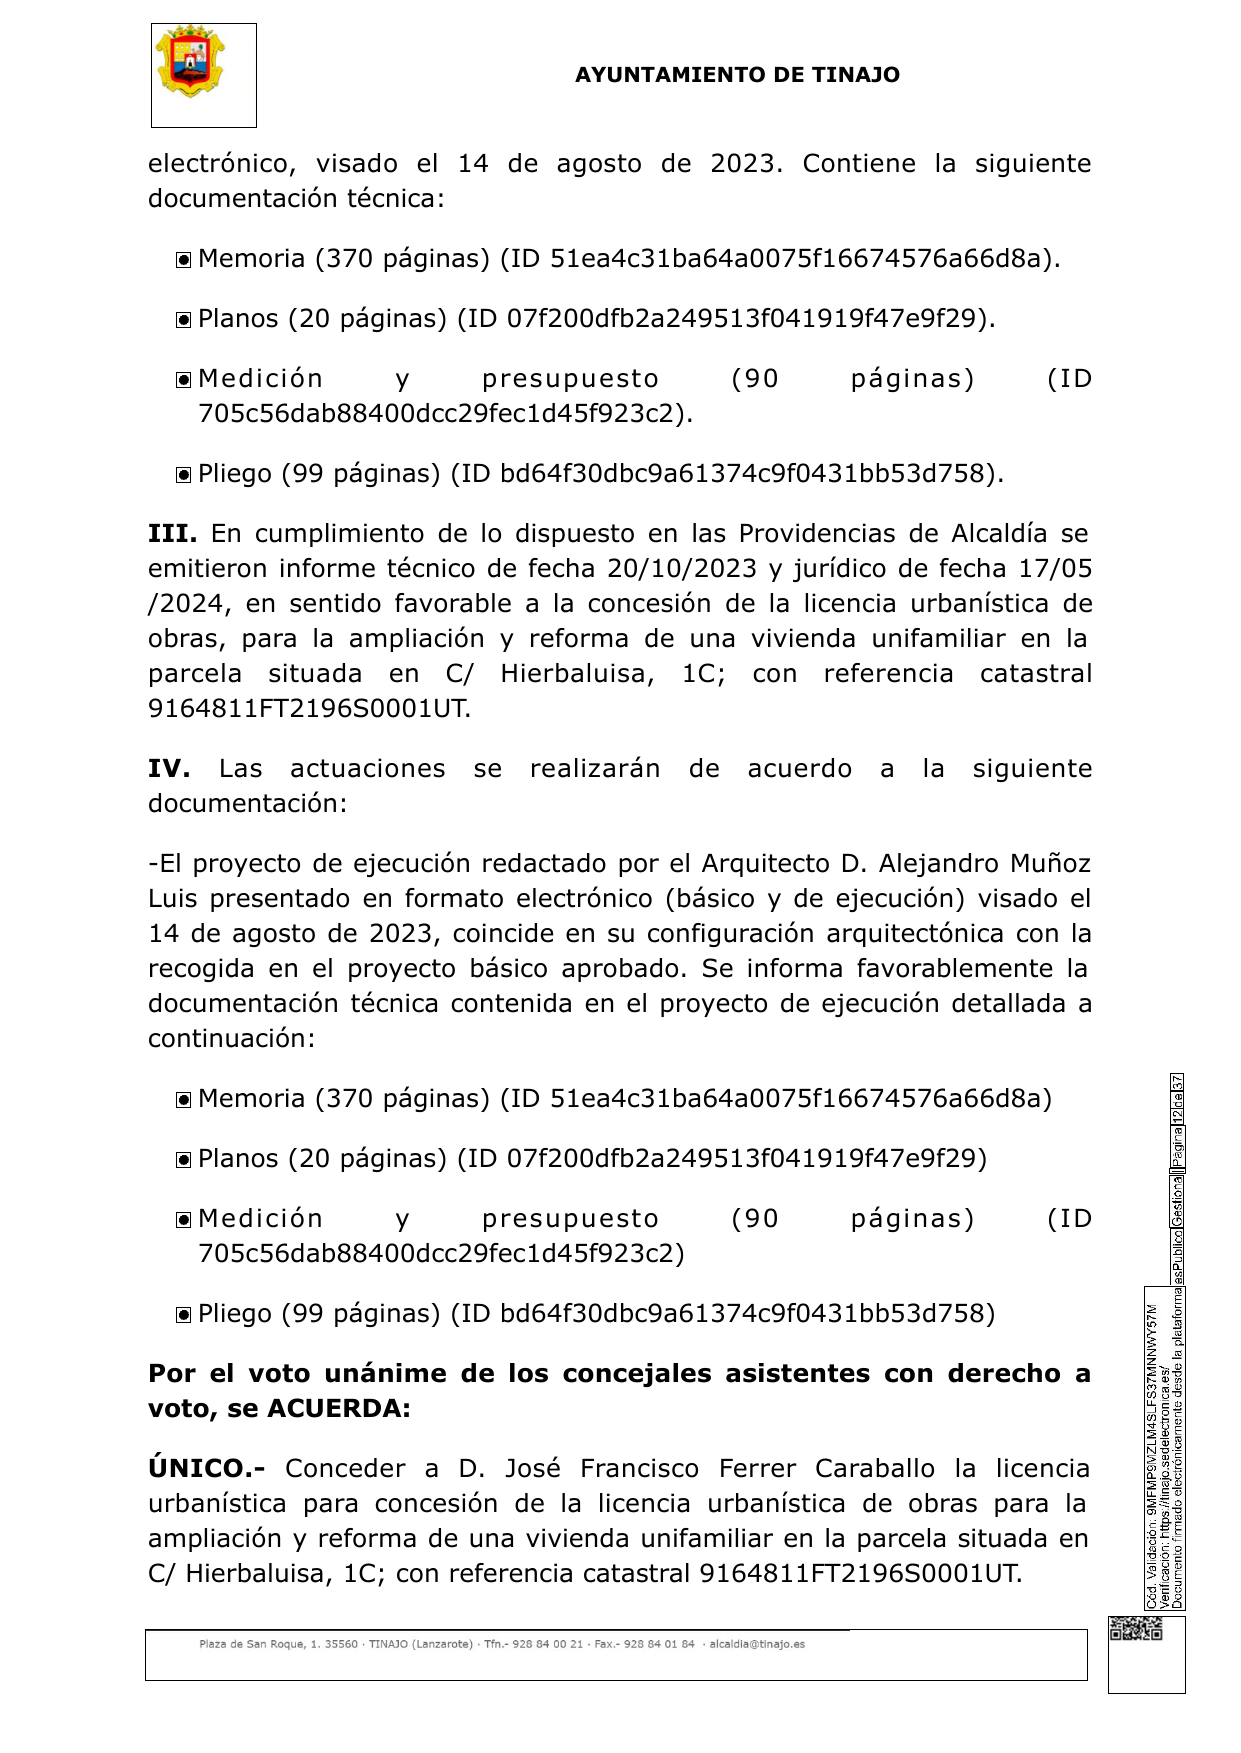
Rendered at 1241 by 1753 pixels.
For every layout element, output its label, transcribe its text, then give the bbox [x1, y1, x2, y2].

text IV. Las actuaciones se realizarán de acuerdo a la siguiente [148, 753, 1116, 783]
picture [1144, 1229, 1186, 1286]
text 4 de agosto de 2023, coincide en su configuración arquitectónica con la [189, 918, 1117, 948]
text 7 [198, 398, 213, 428]
text Memoria (370 páginas) (ID 51ea4c31ba64a0075f16674576a66d8a). [198, 243, 1088, 273]
picture [177, 468, 190, 482]
text documentación: [148, 788, 1116, 818]
picture [177, 1213, 190, 1227]
text III. En cumplimiento de lo dispuesto en las Providencias de Alcaldía se [148, 518, 1117, 548]
text ampliación y reforma de una vivienda unifamiliar en la parcela situada en [148, 1523, 1117, 1553]
text urbanística para concesión de la licencia urbanística de obras para la [148, 1488, 1117, 1518]
text (90 [731, 1203, 803, 1233]
text recogida en el proyecto básico aprobado. Se informa favorablemente la [148, 953, 1117, 983]
picture [177, 373, 190, 387]
text electrónico, visado el 14 de agosto de 2023. Contiene la siguiente [148, 148, 1117, 178]
picture [177, 253, 190, 267]
text 05c56dab88400dcc29fec1d45f923c2). [213, 398, 720, 428]
text Pliego (99 páginas) (ID bd64f30dbc9a61374c9f0431bb53d758) [198, 1298, 1022, 1328]
picture [177, 1093, 190, 1107]
picture [177, 1308, 190, 1322]
text obras, para la ampliación y reforma de una vivienda unifamiliar en la [148, 623, 1117, 653]
text Planos (20 páginas) (ID 07f200dfb2a249513f041919f47e9f29) [198, 1143, 1078, 1173]
text 9 [151, 700, 159, 708]
text 1 [148, 918, 189, 948]
text Memoria (370 páginas) (ID 51ea4c31ba64a0075f16674576a66d8a) [198, 1083, 1078, 1113]
picture [1171, 1074, 1183, 1090]
text Medición [198, 363, 348, 393]
text 7 [198, 1238, 213, 1268]
text continuación: [148, 1023, 1117, 1053]
text Luis presentado en formato electrónico (básico y de ejecución) visado el [148, 883, 1117, 913]
text C/ Hierbaluisa, 1C; con referencia catastral 9164811FT2196S0001UT. [148, 1558, 1117, 1588]
text páginas) [850, 363, 1000, 393]
text 164811FT2196S0001UT. [163, 693, 501, 723]
text (ID [1047, 1203, 1117, 1233]
text parcela situada en C/ Hierbaluisa, 1C; con referencia catastral [148, 658, 1117, 688]
text 9 [148, 693, 163, 723]
picture [1170, 1176, 1183, 1227]
text voto, se ACUERDA: [148, 1393, 1117, 1423]
picture [1171, 1126, 1185, 1167]
text Planos (20 páginas) (ID 07f200dfb2a249513f041919f47e9f29). [198, 303, 1088, 333]
text emitieron informe técnico de fecha 20/10/2023 y jurídico de fecha 17/05 [148, 553, 1117, 583]
text AYUNTAMIENTO DE TINAJO [575, 62, 926, 88]
text 05c56dab88400dcc29fec1d45f923c2) [213, 1238, 711, 1268]
text - [148, 848, 159, 878]
text documentación técnica: [148, 183, 1117, 213]
text y [395, 1203, 435, 1233]
text (ID [1047, 363, 1117, 393]
text ÚNICO.- Conceder a D. José Francisco Ferrer Caraballo la licencia [148, 1453, 1117, 1483]
text 2024, en sentido favorable a la concesión de la licencia urbanística de [159, 588, 1117, 618]
text presupuesto [482, 1203, 684, 1233]
picture [1170, 1169, 1185, 1173]
picture [1145, 1287, 1185, 1610]
picture [1109, 1617, 1185, 1693]
text y [395, 363, 435, 393]
picture [152, 24, 256, 127]
text El proyecto de ejecución redactado por el Arquitecto D. Alejandro Muñoz [159, 848, 1117, 878]
picture [1171, 1109, 1183, 1124]
text Medición [198, 1203, 348, 1233]
picture [177, 313, 190, 327]
text (90 [731, 363, 803, 393]
text / [148, 588, 159, 618]
picture [1171, 1092, 1183, 1108]
picture [177, 1153, 190, 1167]
text presupuesto [482, 363, 684, 393]
text documentación técnica contenida en el proyecto de ejecución detallada a [148, 988, 1117, 1018]
picture [146, 1630, 1087, 1680]
text páginas) [850, 1203, 1000, 1233]
text Por el voto unánime de los concejales asistentes con derecho a [148, 1358, 1117, 1388]
text Pliego (99 páginas) (ID bd64f30dbc9a61374c9f0431bb53d758). [198, 458, 1031, 488]
